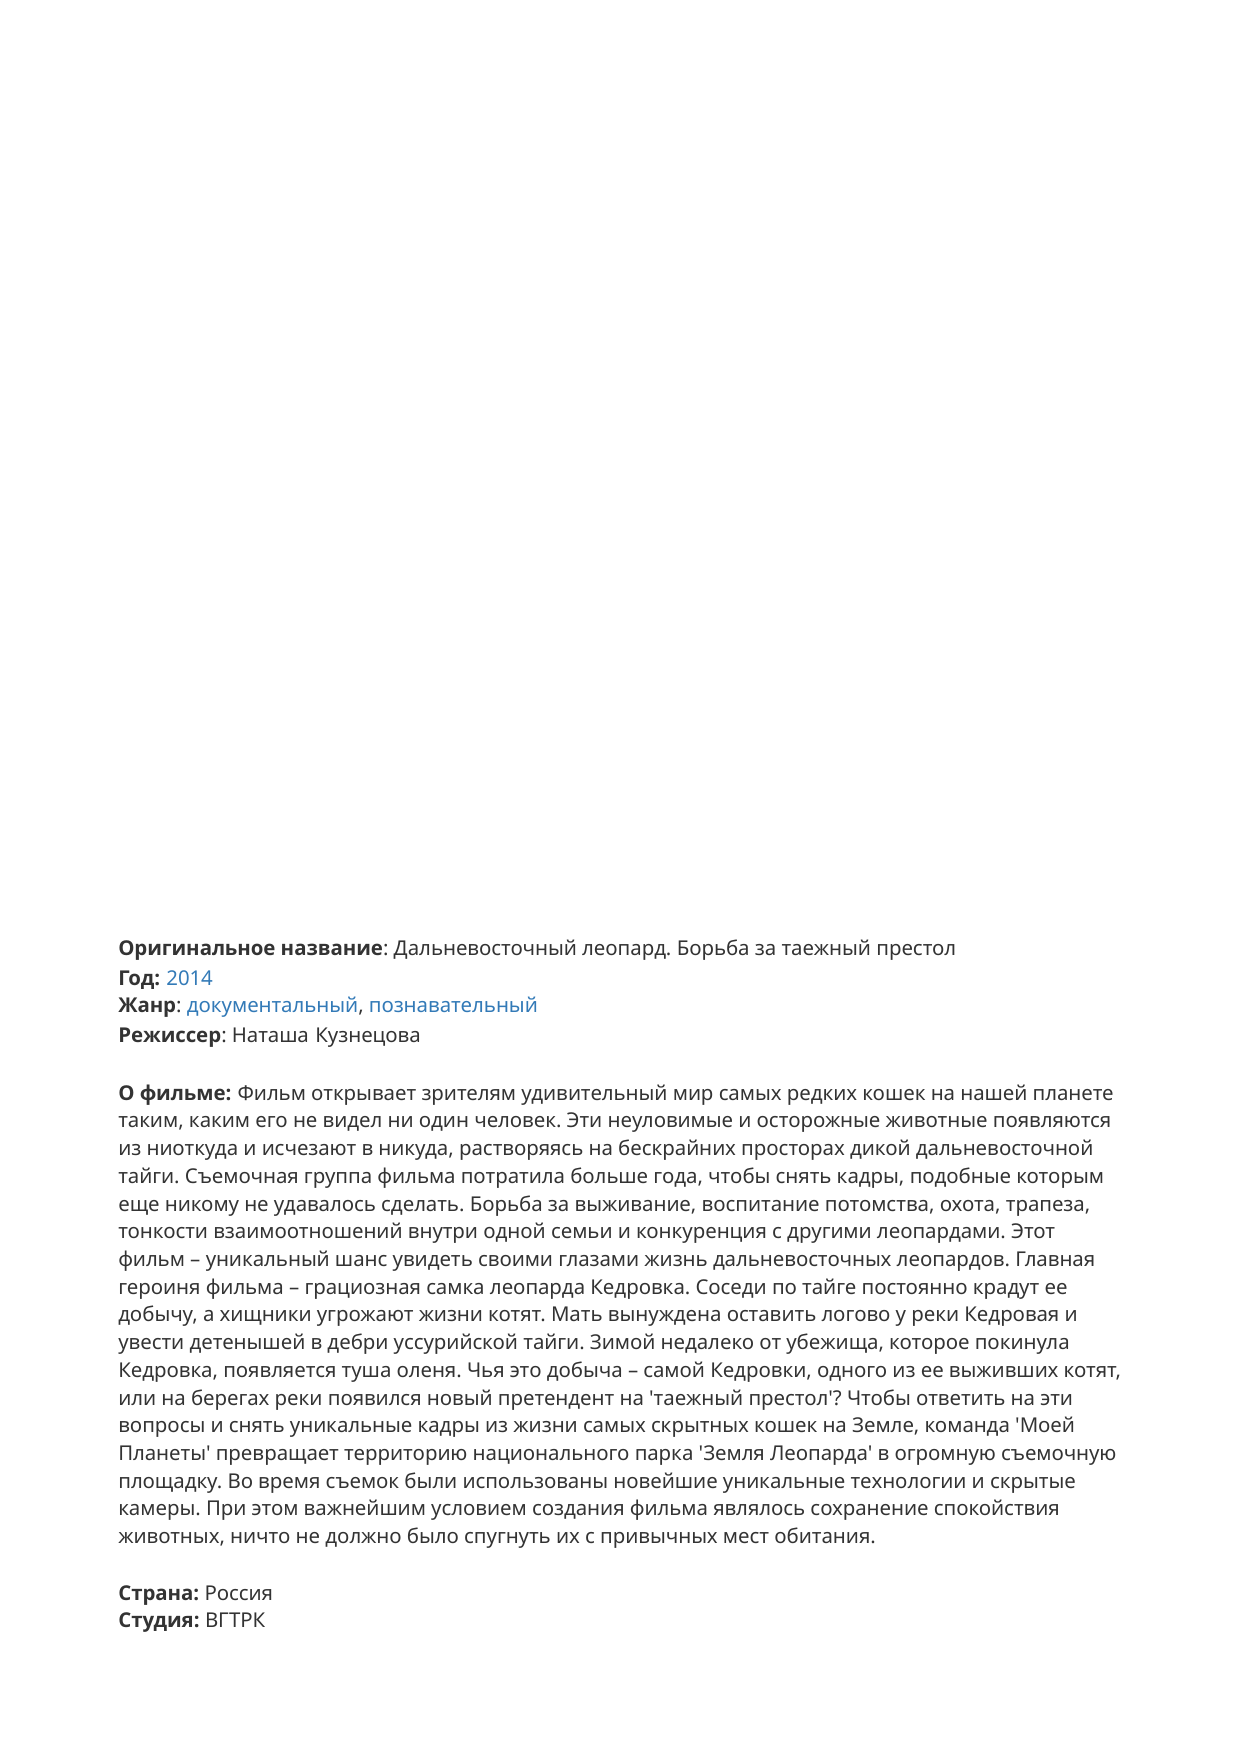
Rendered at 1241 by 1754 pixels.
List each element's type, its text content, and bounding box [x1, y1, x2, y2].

text Оригинальное название: Дальневосточный леопард. Борьба за таежный престол Год: 2014 Жанр: документальный, познавательный Режиссер: Наташа Кузнецова О фильме: Фильм открывает зрителям удивительный мир самых редких кошек на нашей планете таким, каким его не видел ни один человек. Эти неуловимые и осторожные животные появляются из ниоткуда и исчезают в никуда, растворяясь на бескрайних просторах дикой дальневосточной тайги. Съемочная группа фильма потратила больше года, чтобы снять кадры, подобные которым еще никому не удавалось сделать. Борьба за выживание, воспитание потомства, охота, трапеза, тонкости взаимоотношений внутри одной семьи и конкуренция с другими леопардами. Этот фильм – уникальный шанс увидеть своими глазами жизнь дальневосточных леопардов. Главная героиня фильма – грациозная самка леопарда Кедровка. Соседи по тайге постоянно крадут ее добычу, а хищники угрожают жизни котят. Мать вынуждена оставить логово у реки Кедровая и увести детенышей в дебри уссурийской тайги. Зимой недалеко от убежища, которое покинула Кедровка, появляется туша оленя. Чья это добыча – самой Кедровки, одного из ее выживших котят, или на берегах реки появился новый претендент на 'таежный престол'? Чтобы ответить на эти вопросы и снять уникальные кадры из жизни самых скрытных кошек на Земле, команда 'Моей Планеты' превращает территорию национального парка 'Земля Леопарда' в огромную съемочную площадку. Во время съемок были использованы новейшие уникальные технологии и скрытые камеры. При этом важнейшим условием создания фильма являлось сохранение спокойствия животных, ничто не должно было спугнуть их с привычных мест обитания. Страна: Россия Студия: ВГТРК [118, 934, 1122, 1633]
